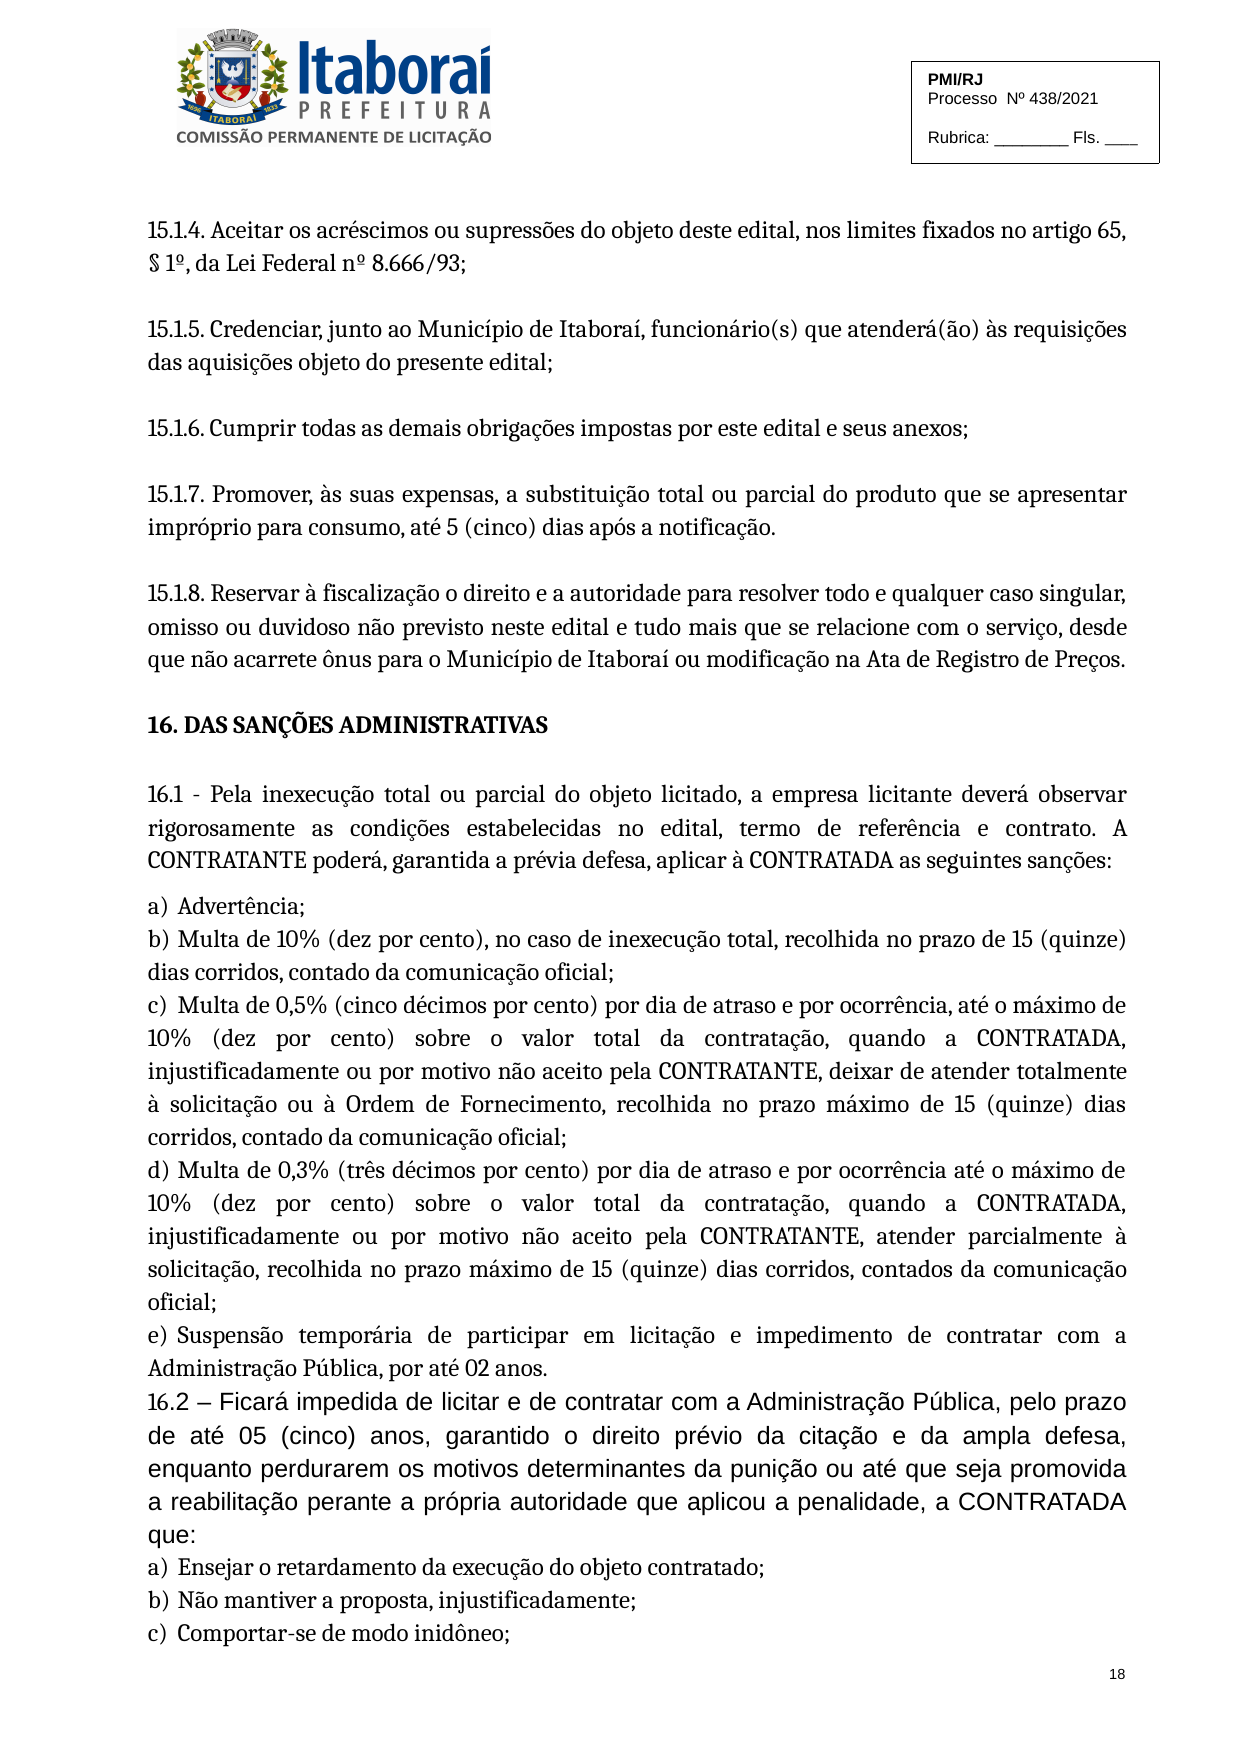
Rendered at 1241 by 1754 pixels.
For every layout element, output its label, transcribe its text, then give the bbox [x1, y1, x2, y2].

text 15.1.7. Promover, às suas expensas, a substituição total ou parcial do produto que se apresentar impróprio para consumo, até 5 (cinco) dias após a notificação. [148, 480, 1128, 542]
text a) Advertência; [148, 892, 1128, 921]
text 15.1.6. Cumprir todas as demais obrigações impostas por este edital e seus anexos; [148, 414, 1128, 443]
text a) Ensejar o retardamento da execução do objeto contratado; [148, 1553, 1128, 1582]
text 15.1.8. Reservar à fiscalização o direito e a autoridade para resolver todo e qualquer caso singular, omisso ou duvidoso não previsto neste edital e tudo mais que se relacione com o serviço, desde que não acarrete ônus para o Município de Itaboraí ou modificação na Ata de Registro de Preços. [148, 579, 1128, 674]
text c) Multa de 0,5% (cinco décimos por cento) por dia de atraso e por ocorrência, até o máximo de 10% (dez por cento) sobre o valor total da contratação, quando a CONTRATADA, injustificadamente ou por motivo não aceito pela CONTRATANTE, deixar de atender totalmente à solicitação ou à Ordem de Fornecimento, recolhida no prazo máximo de 15 (quinze) dias corridos, contado da comunicação oficial; [148, 991, 1128, 1152]
picture [176, 28, 492, 147]
text e) Suspensão temporária de participar em licitação e impedimento de contratar com a Administração Pública, por até 02 anos. [148, 1321, 1128, 1383]
text b) Não mantiver a proposta, injustificadamente; [148, 1586, 1128, 1615]
text b) Multa de 10% (dez por cento), no caso de inexecução total, recolhida no prazo de 15 (quinze) dias corridos, contado da comunicação oficial; [148, 925, 1128, 987]
text 15.1.4. Aceitar os acréscimos ou supressões do objeto deste edital, nos limites fixados no artigo 65, § 1º, da Lei Federal nº 8.666/93; [148, 216, 1128, 278]
text 16.2 – Ficará impedida de licitar e de contratar com a Administração Pública, pelo prazo de até 05 (cinco) anos, garantido o direito prévio da citação e da ampla defesa, enquanto perdurarem os motivos determinantes da punição ou até que seja promovida a reabilitação perante a própria autoridade que aplicou a penalidade, a CONTRATADA que: [148, 1387, 1128, 1549]
text c) Comportar-se de modo inidôneo; [148, 1619, 1128, 1648]
text 15.1.5. Credenciar, junto ao Município de Itaboraí, funcionário(s) que atenderá(ão) às requisições das aquisições objeto do presente edital; [148, 315, 1128, 377]
text 16.1 - Pela inexecução total ou parcial do objeto licitado, a empresa licitante deverá observar rigorosamente as condições estabelecidas no edital, termo de referência e contrato. A CONTRATANTE poderá, garantida a prévia defesa, aplicar à CONTRATADA as seguintes sanções: [148, 780, 1128, 875]
text d) Multa de 0,3% (três décimos por cento) por dia de atraso e por ocorrência até o máximo de 10% (dez por cento) sobre o valor total da contratação, quando a CONTRATADA, injustificadamente ou por motivo não aceito pela CONTRATANTE, atender parcialmente à solicitação, recolhida no prazo máximo de 15 (quinze) dias corridos, contados da comunicação oficial; [148, 1156, 1128, 1317]
text 16. DAS SANÇÕES ADMINISTRATIVAS [148, 711, 1128, 740]
